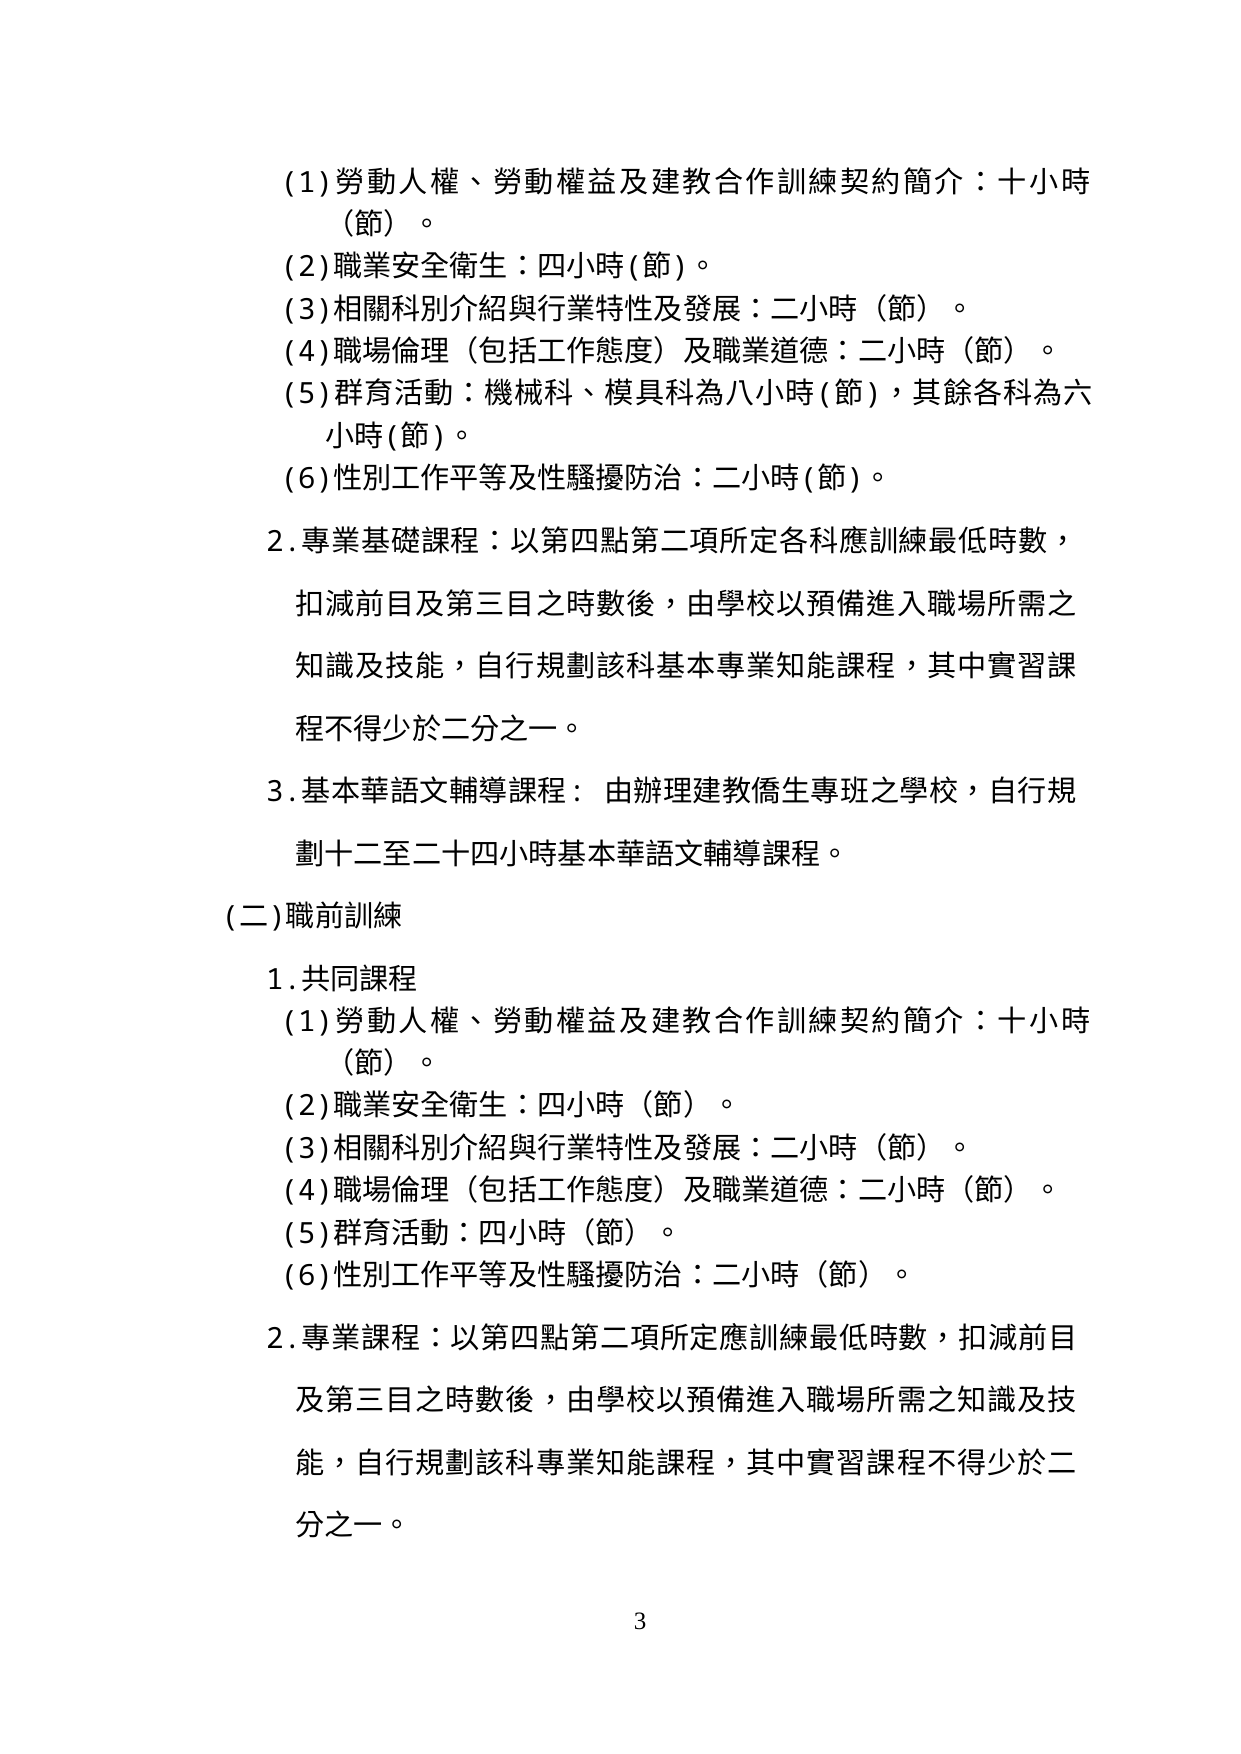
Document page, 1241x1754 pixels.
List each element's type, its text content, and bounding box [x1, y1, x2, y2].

text 2.專業基礎課程：以第四點第二項所定各科應訓練最低時數，扣減前目及第三目之時數後，由學校以預備進入職場所需之知識及技能，自行規劃該科基本專業知能課程，其中實習課程不得少於二分之一。 [266, 497, 1078, 747]
text (3)相關科別介紹與行業特性及發展：二小時（節）。 [280, 1124, 1092, 1167]
text 3.基本華語文輔導課程: 由辦理建教僑生專班之學校，自行規劃十二至二十四小時基本華語文輔導課程。 [266, 747, 1078, 872]
text (4)職場倫理（包括工作態度）及職業道德：二小時（節）。 [280, 1167, 1092, 1209]
text (二)職前訓練 [221, 872, 1092, 935]
text (2)職業安全衛生：四小時（節）。 [280, 1082, 1092, 1124]
text (4)職場倫理（包括工作態度）及職業道德：二小時（節）。 [280, 328, 1092, 370]
text (2)職業安全衛生：四小時(節)。 [280, 243, 1092, 285]
text 1.共同課程 [266, 935, 1092, 997]
text (5)群育活動：四小時（節）。 [280, 1209, 1092, 1252]
text (1)勞動人權、勞動權益及建教合作訓練契約簡介：十小時（節）。 [280, 997, 1092, 1082]
text (1)勞動人權、勞動權益及建教合作訓練契約簡介：十小時（節）。 [280, 158, 1092, 243]
text (5)群育活動：機械科、模具科為八小時(節)，其餘各科為六小時(節)。 [280, 370, 1092, 455]
text (3)相關科別介紹與行業特性及發展：二小時（節）。 [280, 285, 1092, 328]
text (6)性別工作平等及性騷擾防治：二小時(節)。 [280, 455, 1092, 497]
text (6)性別工作平等及性騷擾防治：二小時（節）。 [280, 1252, 1092, 1294]
text 2.專業課程：以第四點第二項所定應訓練最低時數，扣減前目及第三目之時數後，由學校以預備進入職場所需之知識及技能，自行規劃該科專業知能課程，其中實習課程不得少於二分之一。 [266, 1294, 1078, 1544]
